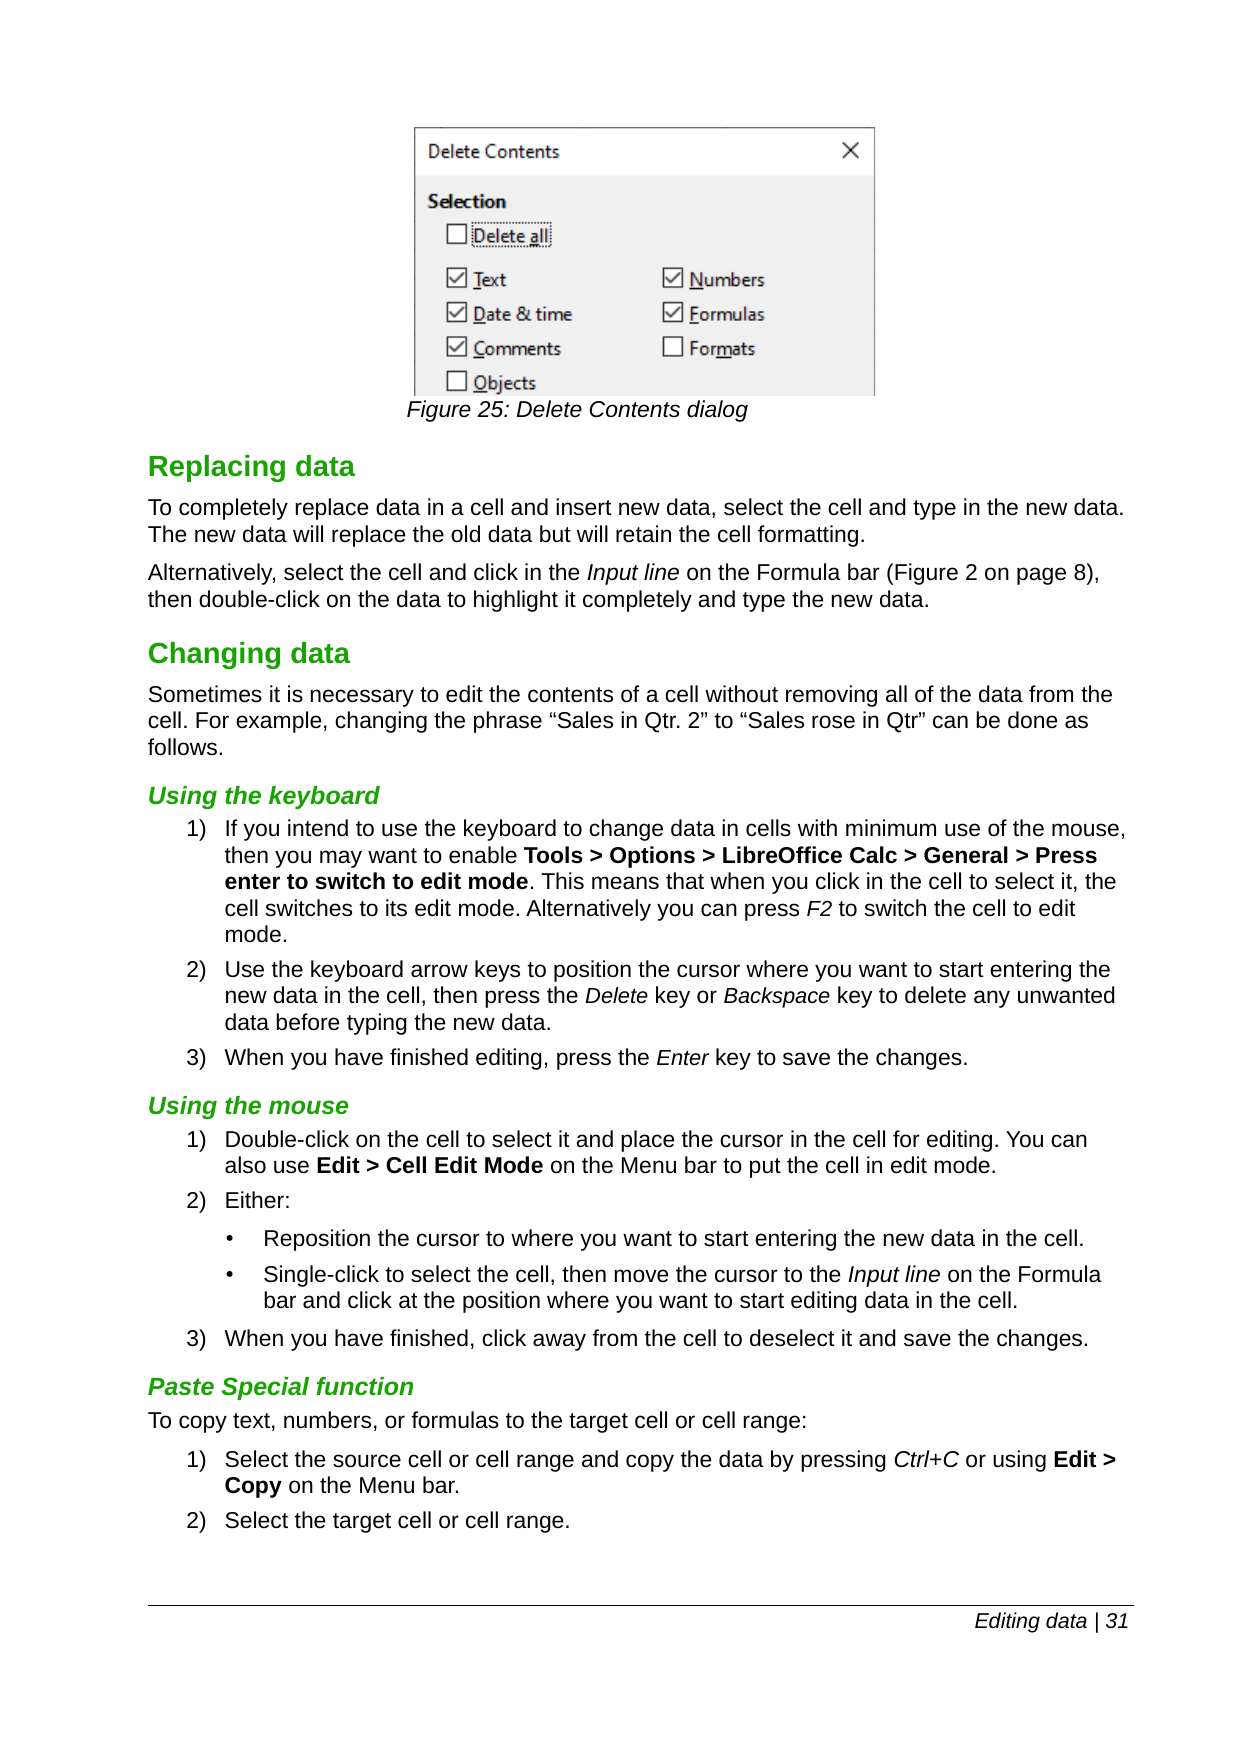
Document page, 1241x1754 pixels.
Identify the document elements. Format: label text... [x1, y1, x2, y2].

subtitle Changing data [148, 636, 1134, 669]
list When you have finished, click away from the cell to deselect it and save the changes. [207, 1325, 1134, 1351]
text Alternatively, select the cell and click in the Input line on the Formula bar (Figure 2 on page 8), then double-click on the data to highlight it completely and type the new data. [148, 559, 1134, 612]
text To copy text, numbers, or formulas to the target cell or cell range: [148, 1407, 1134, 1433]
subtitle Paste Special function [148, 1372, 1134, 1401]
text To completely replace data in a cell and insert new data, select the cell and type in the new data. The new data will replace the old data but will retain the cell formatting. [148, 494, 1134, 547]
text Sometimes it is necessary to edit the contents of a cell without removing all of the data from the cell. For example, changing the phrase “Sales in Qtr. 2” to “Sales rose in Qtr” can be done as follows. [148, 681, 1134, 760]
list Either: [207, 1187, 1134, 1213]
list Use the keyboard arrow keys to position the cursor where you want to start entering the new data in the cell, then press the Delete key or Backspace key to delete any unwanted data before typing the new data. [207, 956, 1134, 1035]
list When you have finished editing, press the Enter key to save the changes. [207, 1044, 1134, 1070]
subtitle Using the mouse [148, 1091, 1134, 1120]
list Select the source cell or cell range and copy the data by pressing Ctrl+C or using Edit > Copy on the Menu bar. [207, 1446, 1134, 1498]
list If you intend to use the keyboard to change data in cells with minimum use of the mouse, then you may want to enable Tools > Options > LibreOffice Calc > General > Press enter to switch to edit mode. This means that when you click in the cell to select it, the cell switches to its edit mode. Alternatively you can press F2 to switch the cell to edit mode. [207, 815, 1134, 947]
list Double-click on the cell to select it and place the cursor in the cell for editing. You can also use Edit > Cell Edit Mode on the Menu bar to put the cell in edit mode. [207, 1126, 1134, 1178]
subtitle Using the keyboard [148, 781, 1134, 809]
picture [414, 127, 876, 396]
subtitle Replacing data [148, 449, 1134, 482]
list Single-click to select the cell, then move the cursor to the Input line on the Formula bar and click at the position where you want to start editing data in the cell. [223, 1258, 1134, 1316]
list Reposition the cursor to where you want to start entering the new data in the cell. [223, 1222, 1134, 1252]
list Select the target cell or cell range. [207, 1507, 1134, 1533]
text Figure 25: Delete Contents dialog [406, 118, 875, 422]
